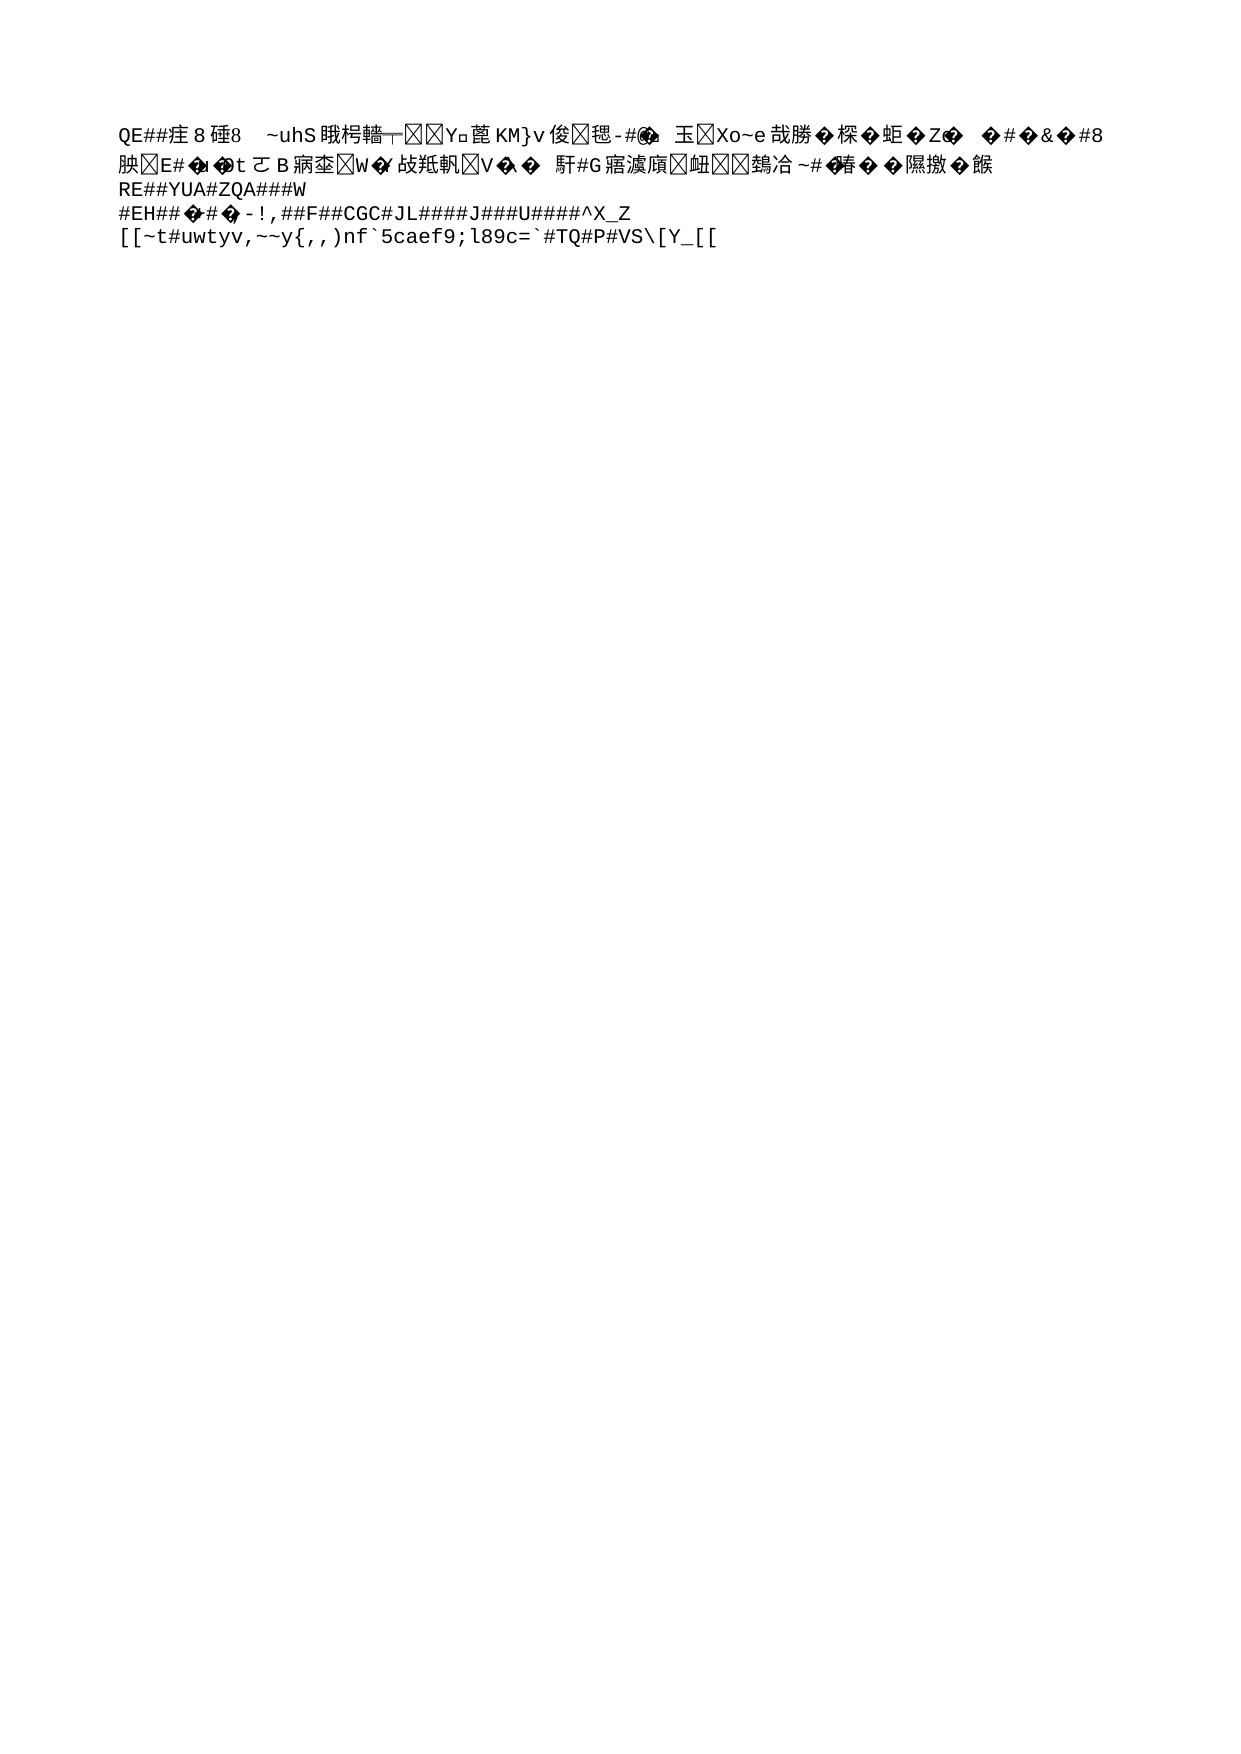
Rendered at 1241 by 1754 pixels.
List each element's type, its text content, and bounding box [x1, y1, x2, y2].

text QE##疰8硾�~uhS睋枵轖╤��Y蓖KM}v俊�毸-#@�玉�Xo~e哉勝�棎�蚷�Z�o�#�&�#8胦�E#�u�OtㄛB寎桽�W�Y敁羝軓�V�\�馯#G寤澞廎�衄鵱冾~#�暙��隰撽�餱RE##YUA#ZQA###W #EH##�+#�,-!,##F##CGC#JL####J###U####^X_Z [118, 118, 1122, 226]
text [[~t#uwtyv,~~y{,,)nf`5caef9;l89c=`#TQ#P#VS\[Y_[[ [118, 226, 1122, 250]
